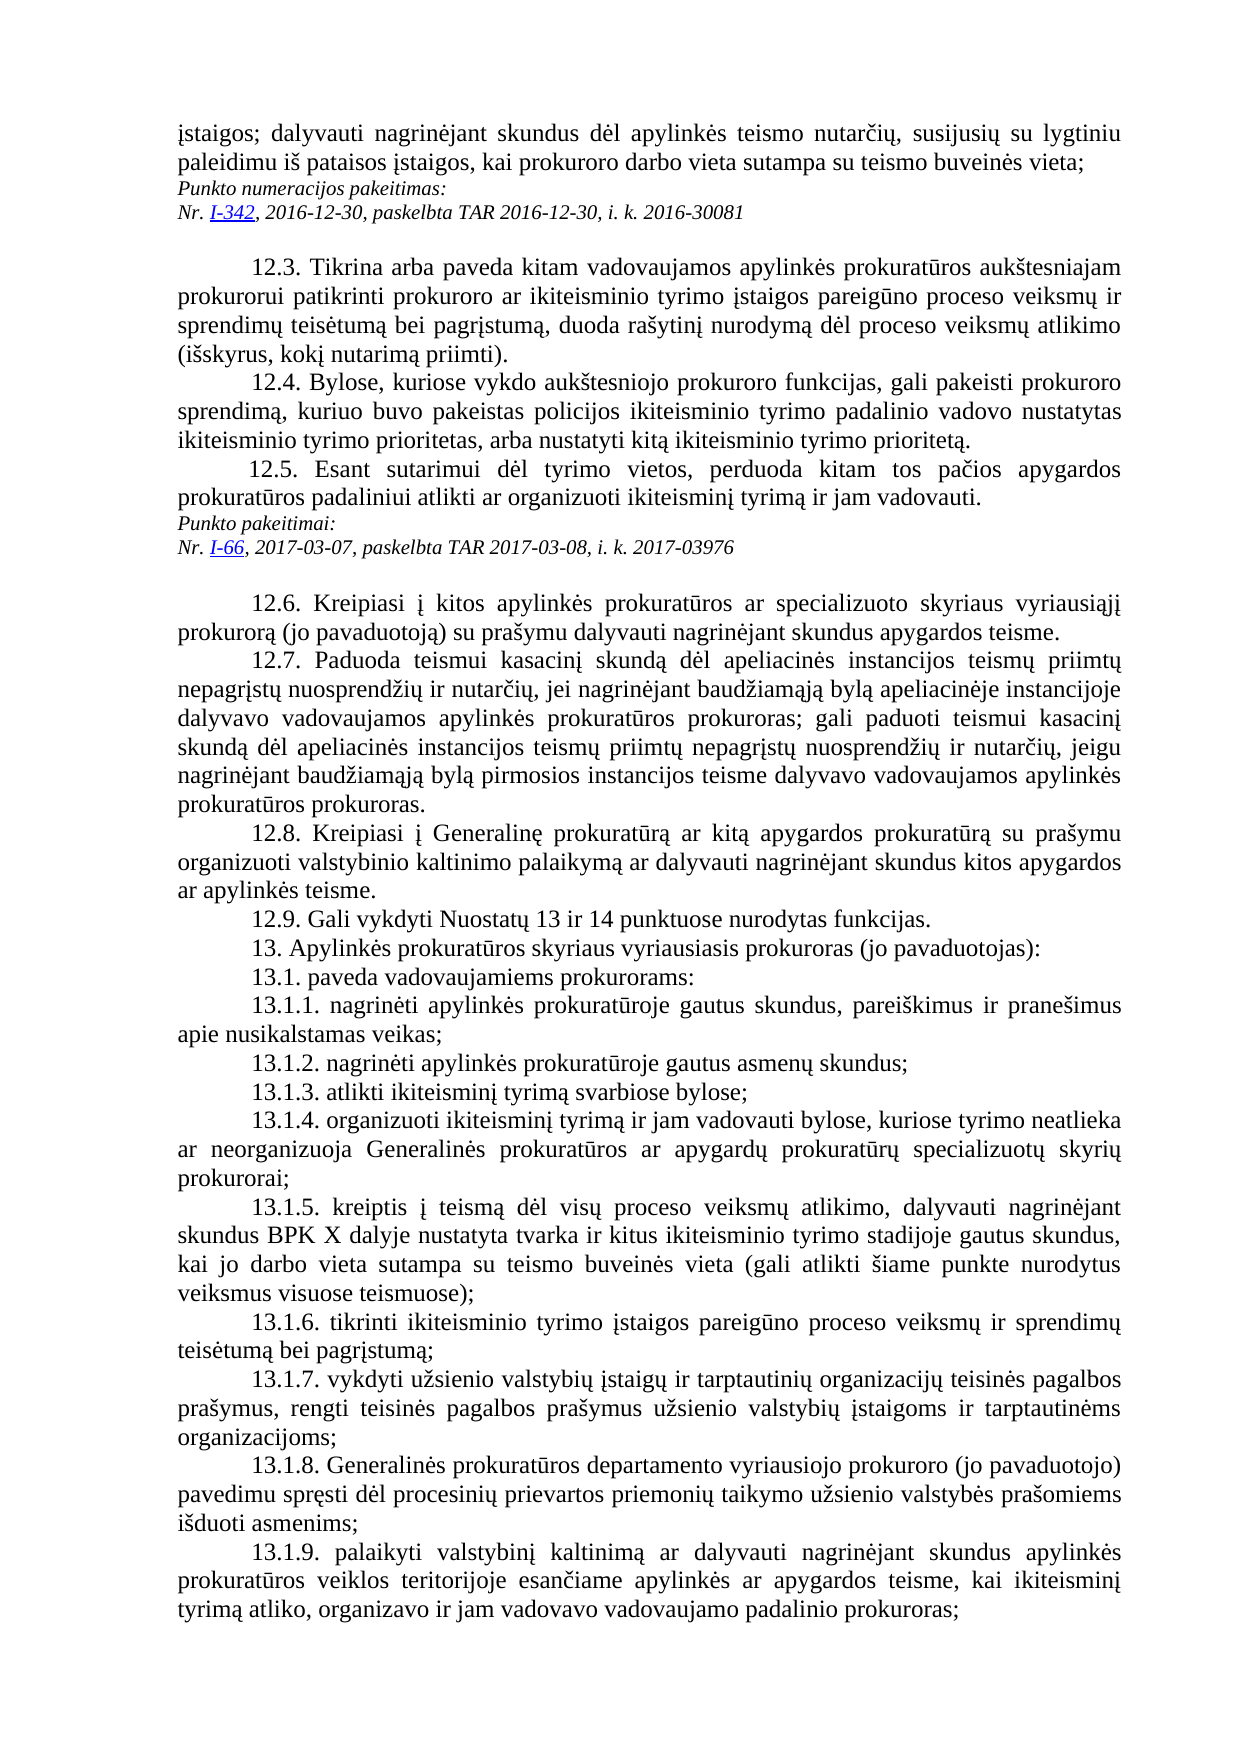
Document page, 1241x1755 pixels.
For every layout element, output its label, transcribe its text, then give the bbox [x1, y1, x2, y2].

text 13. Apylinkės prokuratūros skyriaus vyriausiasis prokuroras (jo pavaduotojas): [177, 933, 1122, 962]
text 12.5. Esant sutarimui dėl tyrimo vietos, perduoda kitam tos pačios apygardos prokuratūros padaliniui atlikti ar organizuoti ikiteisminį tyrimą ir jam vadovauti. [177, 454, 1122, 511]
text įstaigos; dalyvauti nagrinėjant skundus dėl apylinkės teismo nutarčių, susijusių su lygtiniu paleidimu iš pataisos įstaigos, kai prokuroro darbo vieta sutampa su teismo buveinės vieta; [177, 118, 1122, 176]
text 13.1.7. vykdyti užsienio valstybių įstaigų ir tarptautinių organizacijų teisinės pagalbos prašymus, rengti teisinės pagalbos prašymus užsienio valstybių įstaigoms ir tarptautinėms organizacijoms; [177, 1364, 1122, 1451]
text 13.1.9. palaikyti valstybinį kaltinimą ar dalyvauti nagrinėjant skundus apylinkės prokuratūros veiklos teritorijoje esančiame apylinkės ar apygardos teisme, kai ikiteisminį tyrimą atliko, organizavo ir jam vadovavo vadovaujamo padalinio prokuroras; [177, 1537, 1122, 1623]
text Nr. I-342, 2016-12-30, paskelbta TAR 2016-12-30, i. k. 2016-30081 [177, 200, 1122, 224]
text 13.1.1. nagrinėti apylinkės prokuratūroje gautus skundus, pareiškimus ir pranešimus apie nusikalstamas veikas; [177, 991, 1122, 1048]
text 12.6. Kreipiasi į kitos apylinkės prokuratūros ar specializuoto skyriaus vyriausiąjį prokurorą (jo pavaduotoją) su prašymu dalyvauti nagrinėjant skundus apygardos teisme. [177, 588, 1122, 646]
text Nr. I-66, 2017-03-07, paskelbta TAR 2017-03-08, i. k. 2017-03976 [177, 535, 1122, 559]
text Punkto numeracijos pakeitimas: [177, 176, 1122, 200]
text 13.1.8. Generalinės prokuratūros departamento vyriausiojo prokuroro (jo pavaduotojo) pavedimu spręsti dėl procesinių prievartos priemonių taikymo užsienio valstybės prašomiems išduoti asmenims; [177, 1451, 1122, 1537]
text Punkto pakeitimai: [177, 511, 1122, 535]
text 12.7. Paduoda teismui kasacinį skundą dėl apeliacinės instancijos teismų priimtų nepagrįstų nuosprendžių ir nutarčių, jei nagrinėjant baudžiamąją bylą apeliacinėje instancijoje dalyvavo vadovaujamos apylinkės prokuratūros prokuroras; gali paduoti teismui kasacinį skundą dėl apeliacinės instancijos teismų priimtų nepagrįstų nuosprendžių ir nutarčių, jeigu nagrinėjant baudžiamąją bylą pirmosios instancijos teisme dalyvavo vadovaujamos apylinkės prokuratūros prokuroras. [177, 646, 1122, 818]
text 13.1. paveda vadovaujamiems prokurorams: [177, 962, 1122, 991]
text 12.9. Gali vykdyti Nuostatų 13 ir 14 punktuose nurodytas funkcijas. [177, 904, 1122, 933]
text 12.8. Kreipiasi į Generalinę prokuratūrą ar kitą apygardos prokuratūrą su prašymu organizuoti valstybinio kaltinimo palaikymą ar dalyvauti nagrinėjant skundus kitos apygardos ar apylinkės teisme. [177, 818, 1122, 904]
text 13.1.6. tikrinti ikiteisminio tyrimo įstaigos pareigūno proceso veiksmų ir sprendimų teisėtumą bei pagrįstumą; [177, 1307, 1122, 1364]
text 12.3. Tikrina arba paveda kitam vadovaujamos apylinkės prokuratūros aukštesniajam prokurorui patikrinti prokuroro ar ikiteisminio tyrimo įstaigos pareigūno proceso veiksmų ir sprendimų teisėtumą bei pagrįstumą, duoda rašytinį nurodymą dėl proceso veiksmų atlikimo (išskyrus, kokį nutarimą priimti). [177, 252, 1122, 367]
text 13.1.2. nagrinėti apylinkės prokuratūroje gautus asmenų skundus; [177, 1048, 1122, 1077]
text 12.4. Bylose, kuriose vykdo aukštesniojo prokuroro funkcijas, gali pakeisti prokuroro sprendimą, kuriuo buvo pakeistas policijos ikiteisminio tyrimo padalinio vadovo nustatytas ikiteisminio tyrimo prioritetas, arba nustatyti kitą ikiteisminio tyrimo prioritetą. [177, 367, 1122, 454]
text 13.1.5. kreiptis į teismą dėl visų proceso veiksmų atlikimo, dalyvauti nagrinėjant skundus BPK X dalyje nustatyta tvarka ir kitus ikiteisminio tyrimo stadijoje gautus skundus, kai jo darbo vieta sutampa su teismo buveinės vieta (gali atlikti šiame punkte nurodytus veiksmus visuose teismuose); [177, 1192, 1122, 1307]
text 13.1.3. atlikti ikiteisminį tyrimą svarbiose bylose; [177, 1077, 1122, 1106]
text 13.1.4. organizuoti ikiteisminį tyrimą ir jam vadovauti bylose, kuriose tyrimo neatlieka ar neorganizuoja Generalinės prokuratūros ar apygardų prokuratūrų specializuotų skyrių prokurorai; [177, 1106, 1122, 1192]
